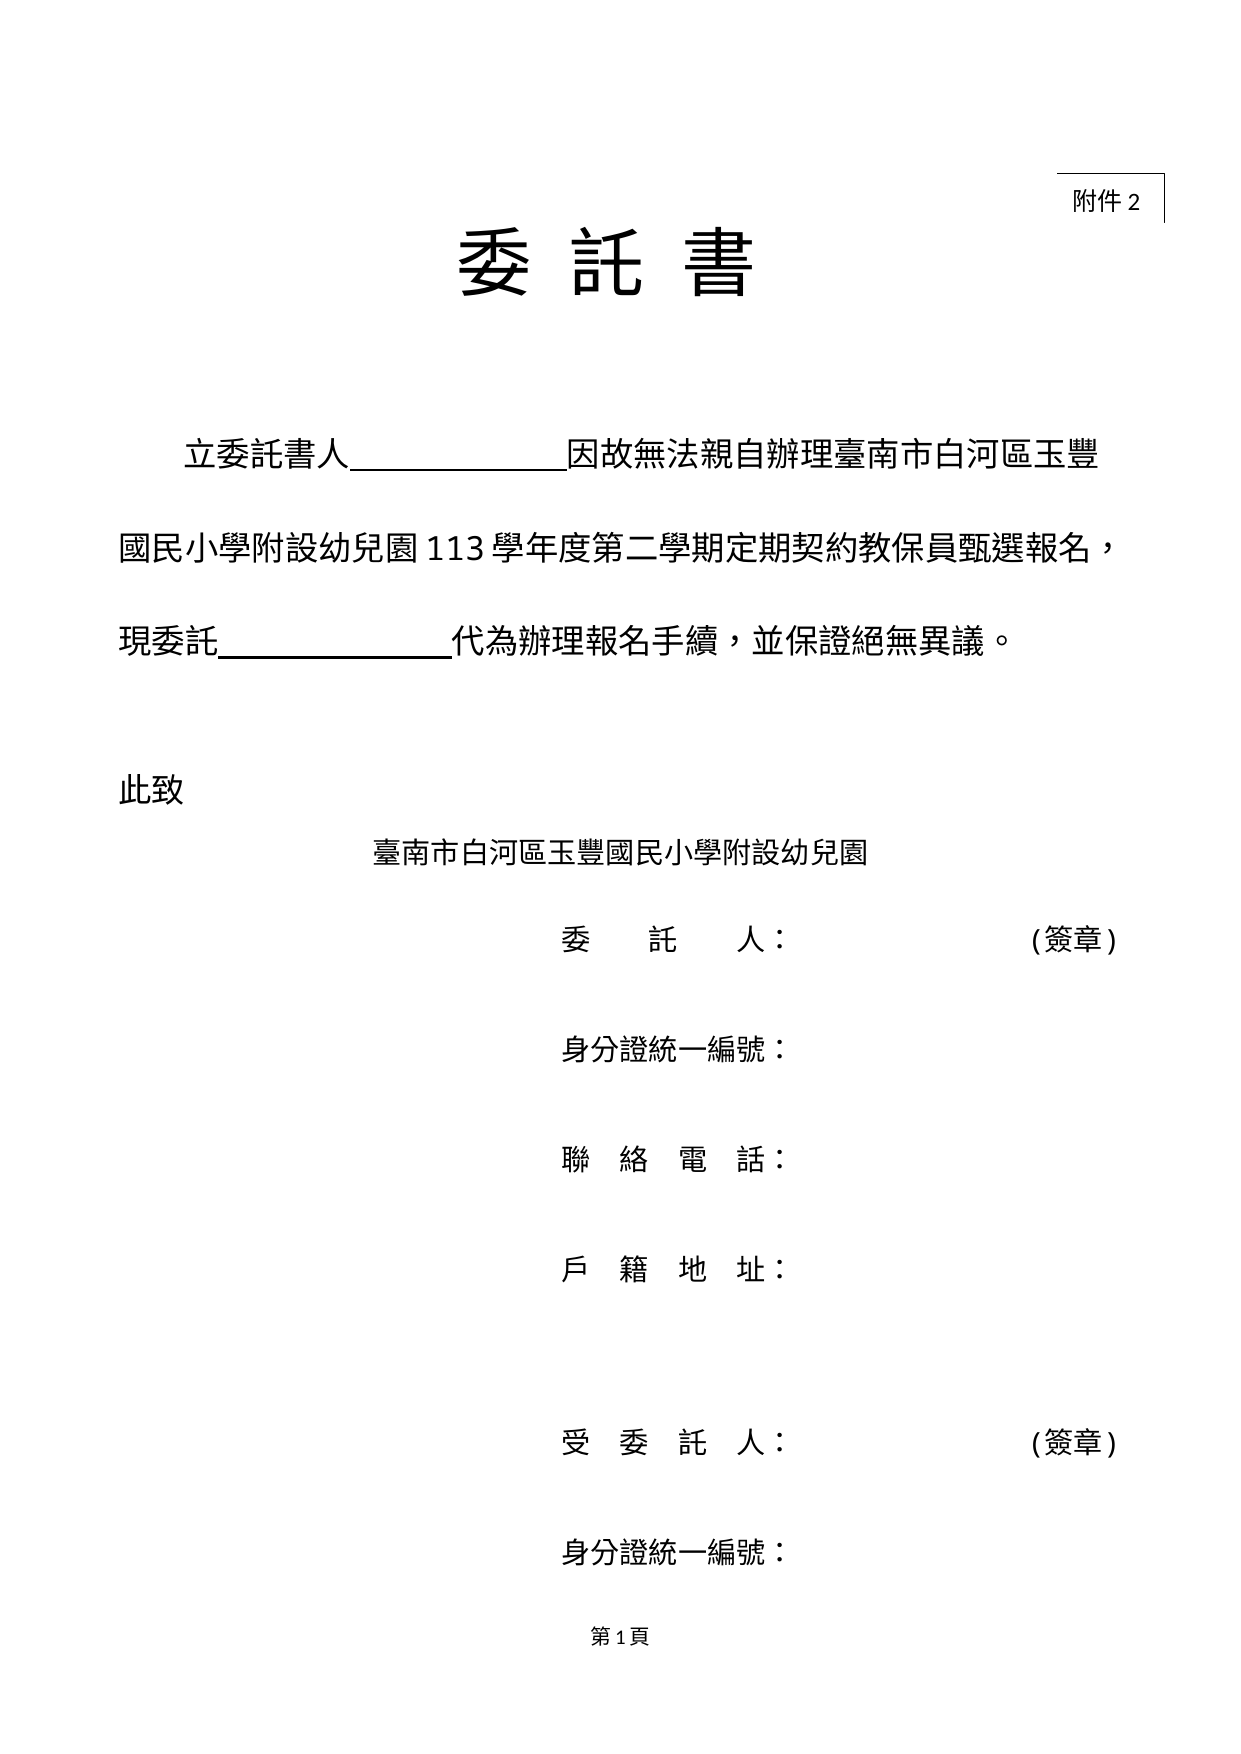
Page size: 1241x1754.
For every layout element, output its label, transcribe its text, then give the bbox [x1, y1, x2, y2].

text 臺南市白河區玉豐國民小學附設幼兒園 [118, 809, 1122, 872]
text 此致 [118, 747, 1122, 809]
text 身分證統一編號： [118, 1006, 1122, 1068]
text 戶 籍 地 址： [118, 1226, 1122, 1289]
text 委 託 人： (簽章) [118, 896, 1122, 958]
text 聯 絡 電 話： [118, 1116, 1122, 1178]
text 立委託書人 因故無法親自辦理臺南市白河區玉豐國民小學附設幼兒園113學年度第二學期定期契約教保員甄選報名，現委託 代為辦理報名手續，並保證絕無異議。 [118, 410, 1122, 660]
text 受 委 託 人： (簽章) [118, 1399, 1122, 1461]
text 附件2 [1072, 181, 1149, 215]
text 身分證統一編號： [118, 1509, 1122, 1572]
text 委 託 書 [415, 203, 798, 312]
